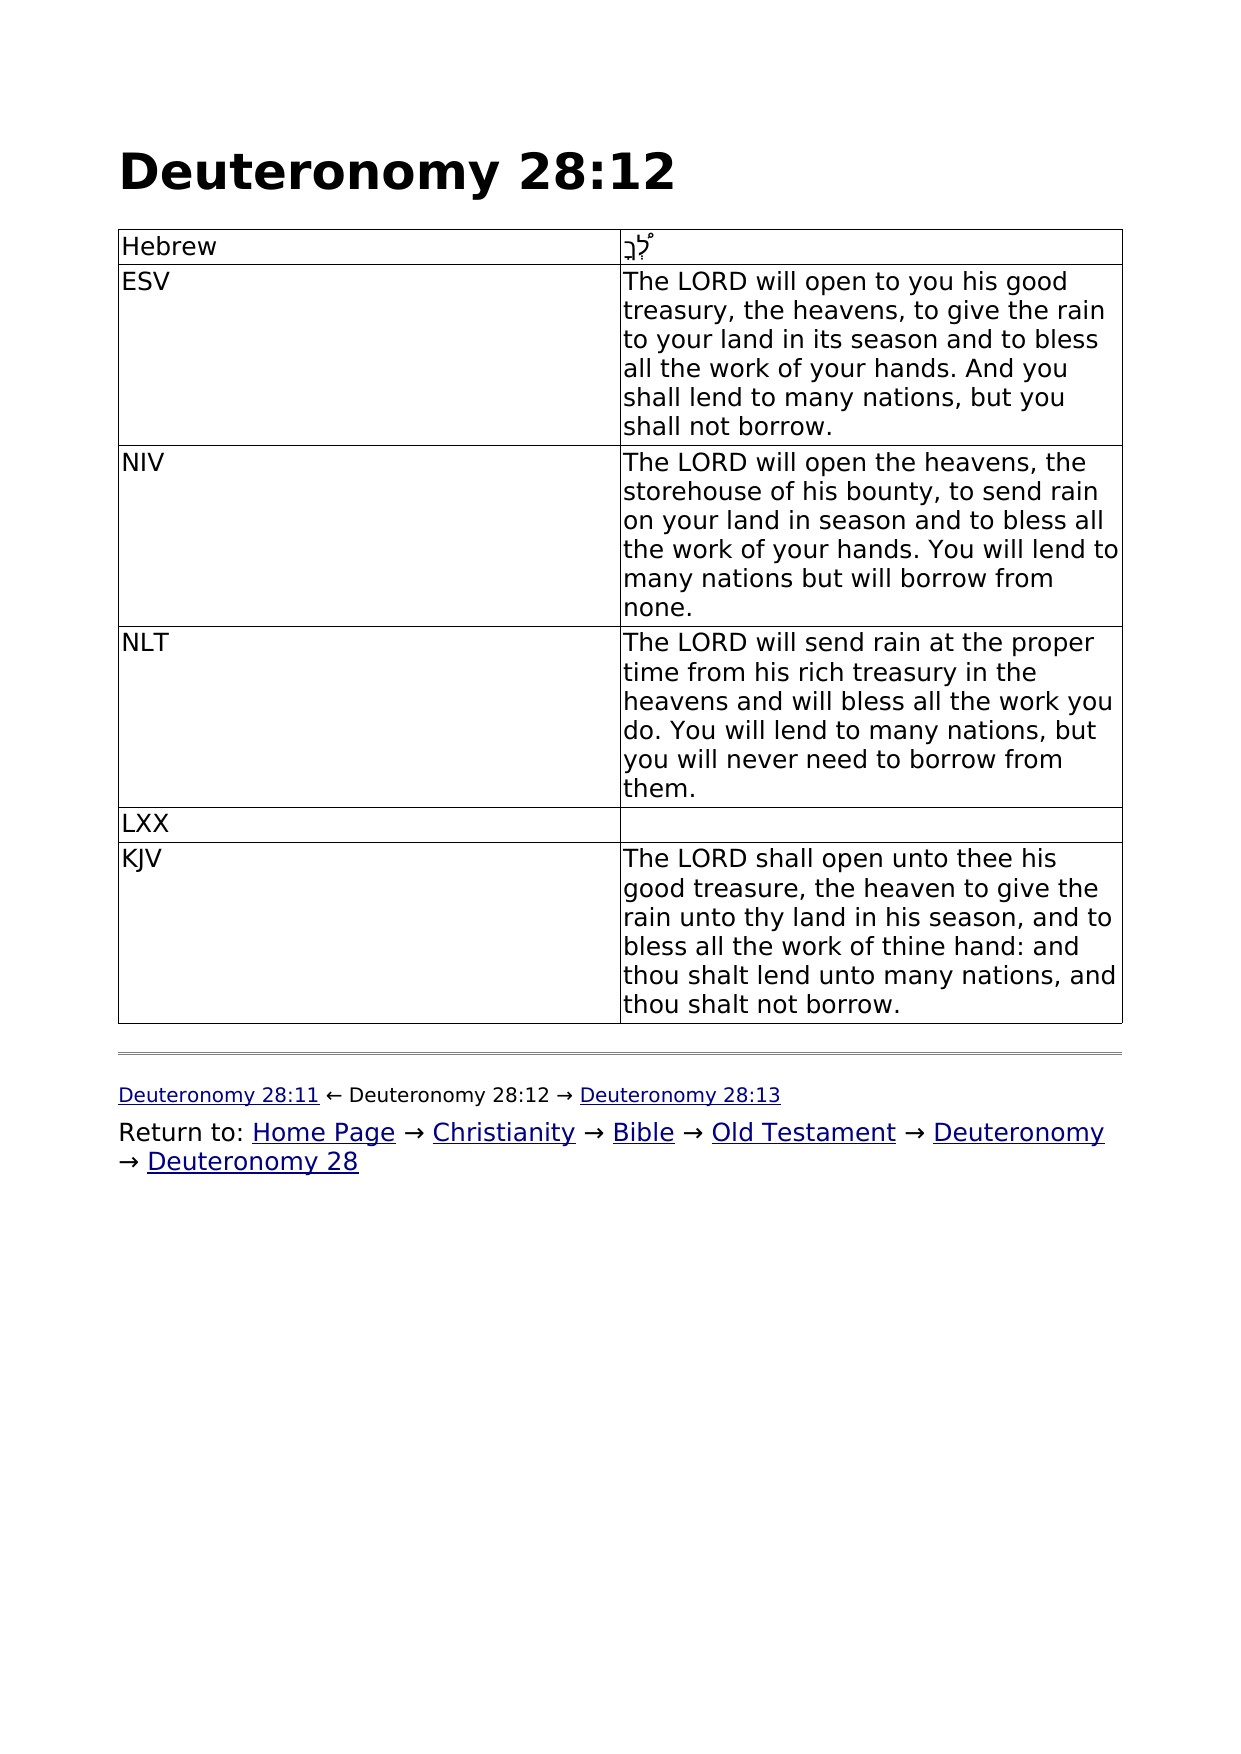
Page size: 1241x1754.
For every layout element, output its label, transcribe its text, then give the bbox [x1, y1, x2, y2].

table_cell [621, 808, 1122, 842]
table_header Hebrew [119, 230, 620, 264]
table_cell The LORD will open the heavens, the storehouse of his bounty, to send rain on your land in season and to bless all the work of your hands. You will lend to many nations but will borrow from none. [621, 446, 1122, 626]
table_cell The LORD will open to you his good treasury, the heavens, to give the rain to your land in its season and to bless all the work of your hands. And you shall lend to many nations, but you shall not borrow. [621, 265, 1122, 445]
table_cell LXX [119, 808, 620, 842]
text Deuteronomy 28:11 ← Deuteronomy 28:12 → Deuteronomy 28:13 [118, 1084, 1122, 1118]
table_cell NIV [119, 446, 620, 626]
table_cell NLT [119, 627, 620, 807]
table_cell The LORD will send rain at the proper time from his rich treasury in the heavens and will bless all the work you do. You will lend to many nations, but you will never need to borrow from them. [621, 627, 1122, 807]
table_cell KJV [119, 843, 620, 1023]
table_header לְ֠ךָ [621, 230, 1122, 264]
subtitle Deuteronomy 28:12 [118, 143, 1122, 201]
table_cell The LORD shall open unto thee his good treasure, the heaven to give the rain unto thy land in his season, and to bless all the work of thine hand: and thou shalt lend unto many nations, and thou shalt not borrow. [621, 843, 1122, 1023]
text Return to: Home Page → Christianity → Bible → Old Testament → Deuteronomy → Deuteronomy 28 [118, 1118, 1122, 1176]
table_cell ESV [119, 265, 620, 445]
